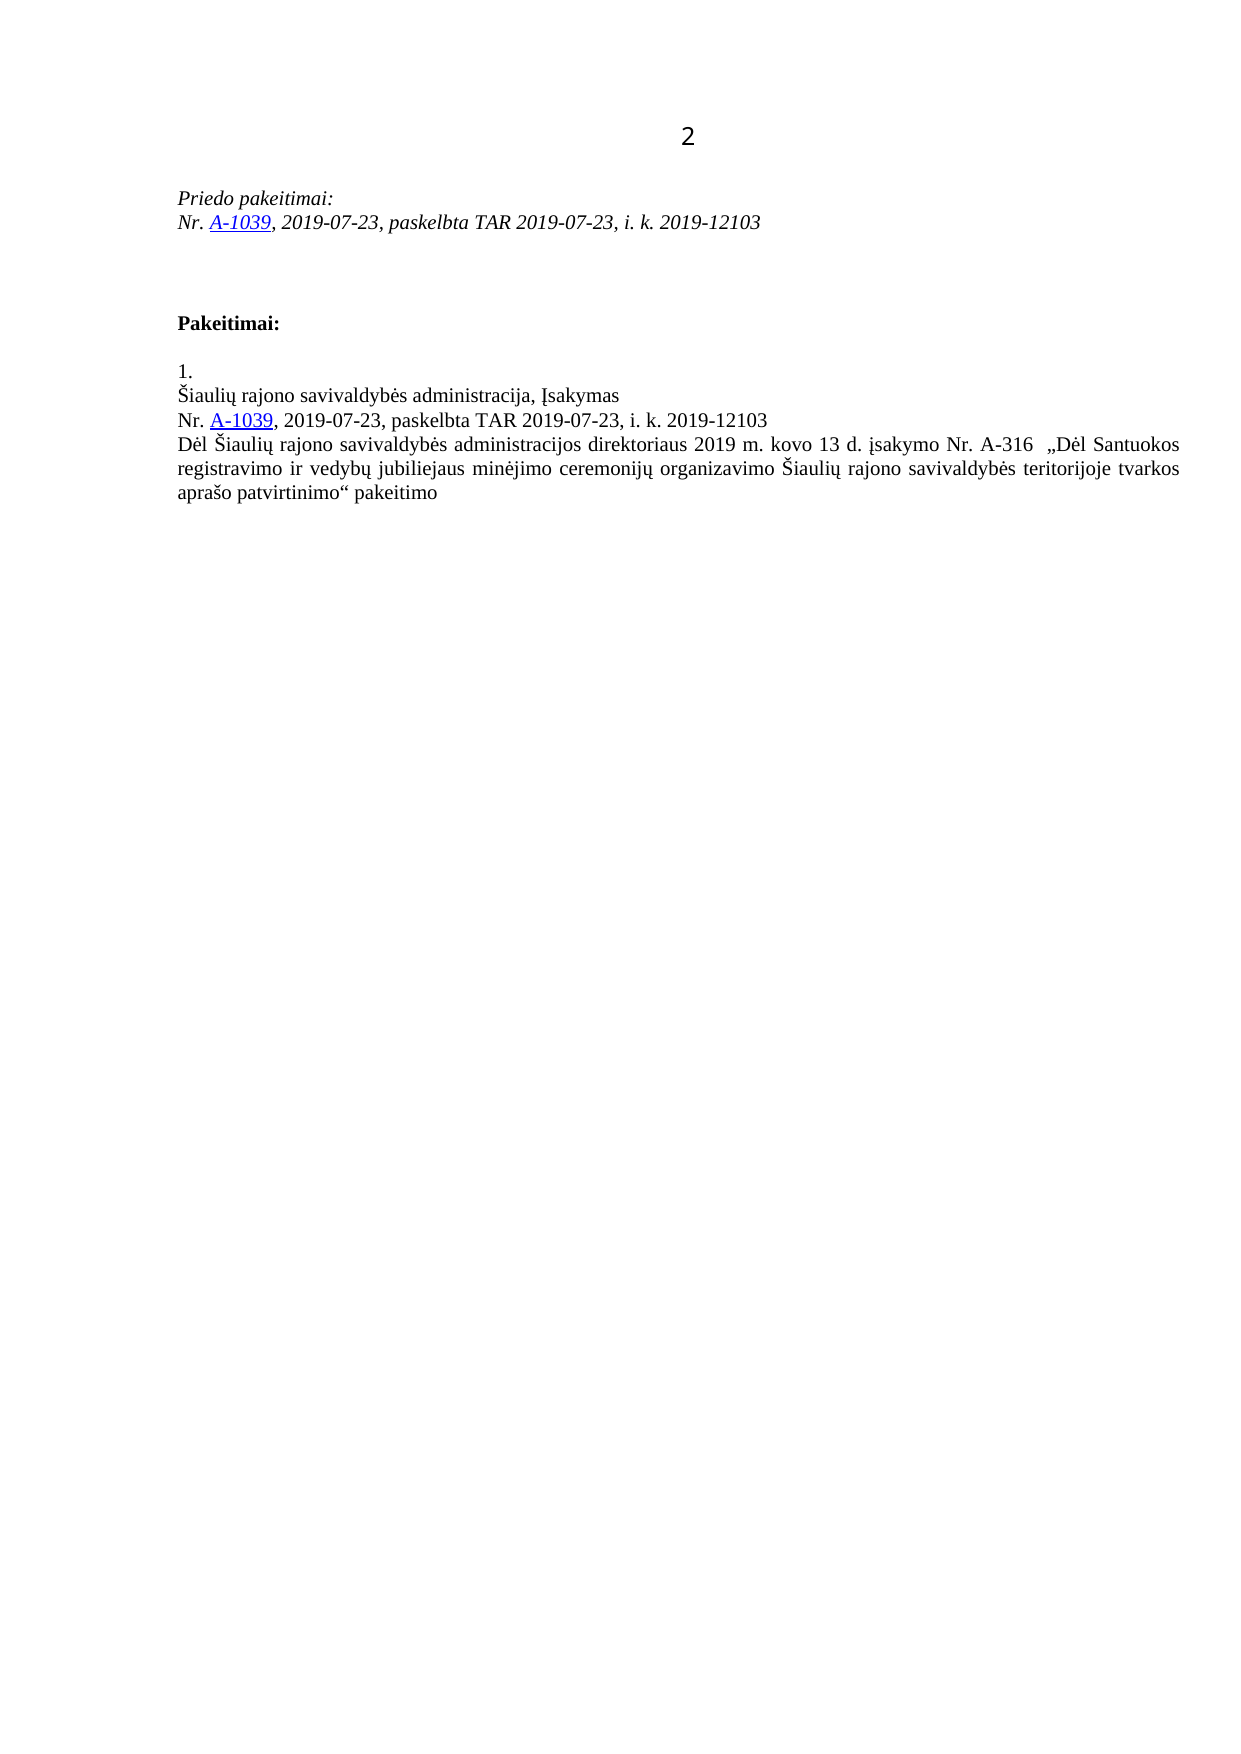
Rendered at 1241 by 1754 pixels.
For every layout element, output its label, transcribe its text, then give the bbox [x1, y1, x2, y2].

text 1. [177, 359, 1181, 383]
text Nr. A-1039, 2019-07-23, paskelbta TAR 2019-07-23, i. k. 2019-12103 [177, 210, 1181, 234]
text Dėl Šiaulių rajono savivaldybės administracijos direktoriaus 2019 m. kovo 13 d. įsakymo Nr. A-316 „Dėl Santuokos registravimo ir vedybų jubiliejaus minėjimo ceremonijų organizavimo Šiaulių rajono savivaldybės teritorijoje tvarkos aprašo patvirtinimo“ pakeitimo [177, 432, 1181, 504]
text Priedo pakeitimai: [177, 186, 1181, 210]
text Nr. A-1039, 2019-07-23, paskelbta TAR 2019-07-23, i. k. 2019-12103 [177, 407, 1181, 432]
text Šiaulių rajono savivaldybės administracija, Įsakymas [177, 383, 1181, 407]
text Pakeitimai: [177, 311, 1181, 335]
